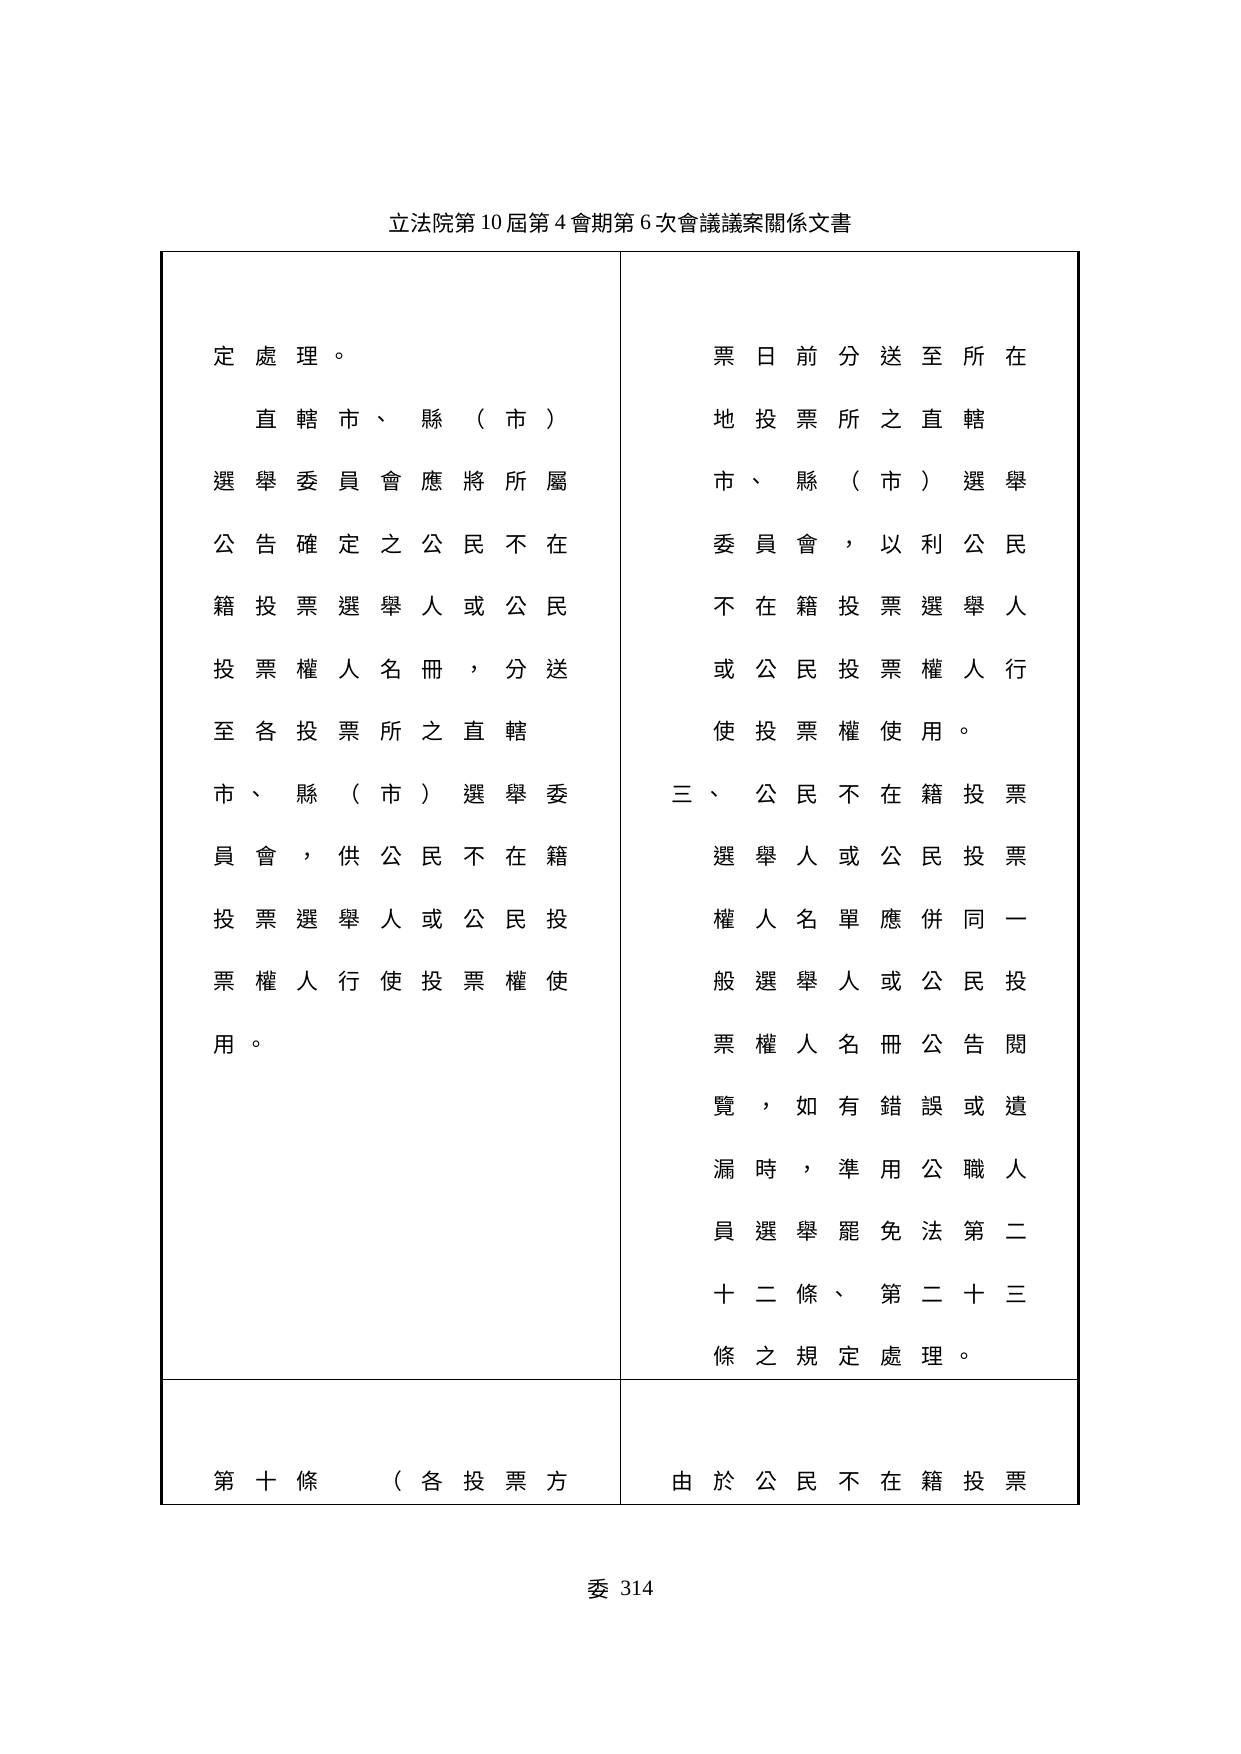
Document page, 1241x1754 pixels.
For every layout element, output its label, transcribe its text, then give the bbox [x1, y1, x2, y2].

table_cell 由於公民不在籍投票 [621, 1380, 1077, 1504]
table_cell 定處理。 直轄市、縣（市）選舉委員會應將所屬公告確定之公民不在籍投票選舉人或公民投票權人名冊，分送至各投票所之直轄市、縣（市）選舉委員會，供公民不在籍投票選舉人或公民投票權人行使投票權使用。 [163, 252, 620, 1379]
table_cell 票日前分送至所在地投票所之直轄市、縣（市）選舉委員會，以利公民不在籍投票選舉人或公民投票權人行使投票權使用。 三、公民不在籍投票選舉人或公民投票權人名單應併同一般選舉人或公民投票權人名冊公告閱覽，如有錯誤或遺漏時，準用公職人員選舉罷免法第二十二條、第二十三條之規定處理。 [621, 252, 1077, 1379]
table_cell 第十條 （各投票方 [163, 1380, 620, 1504]
